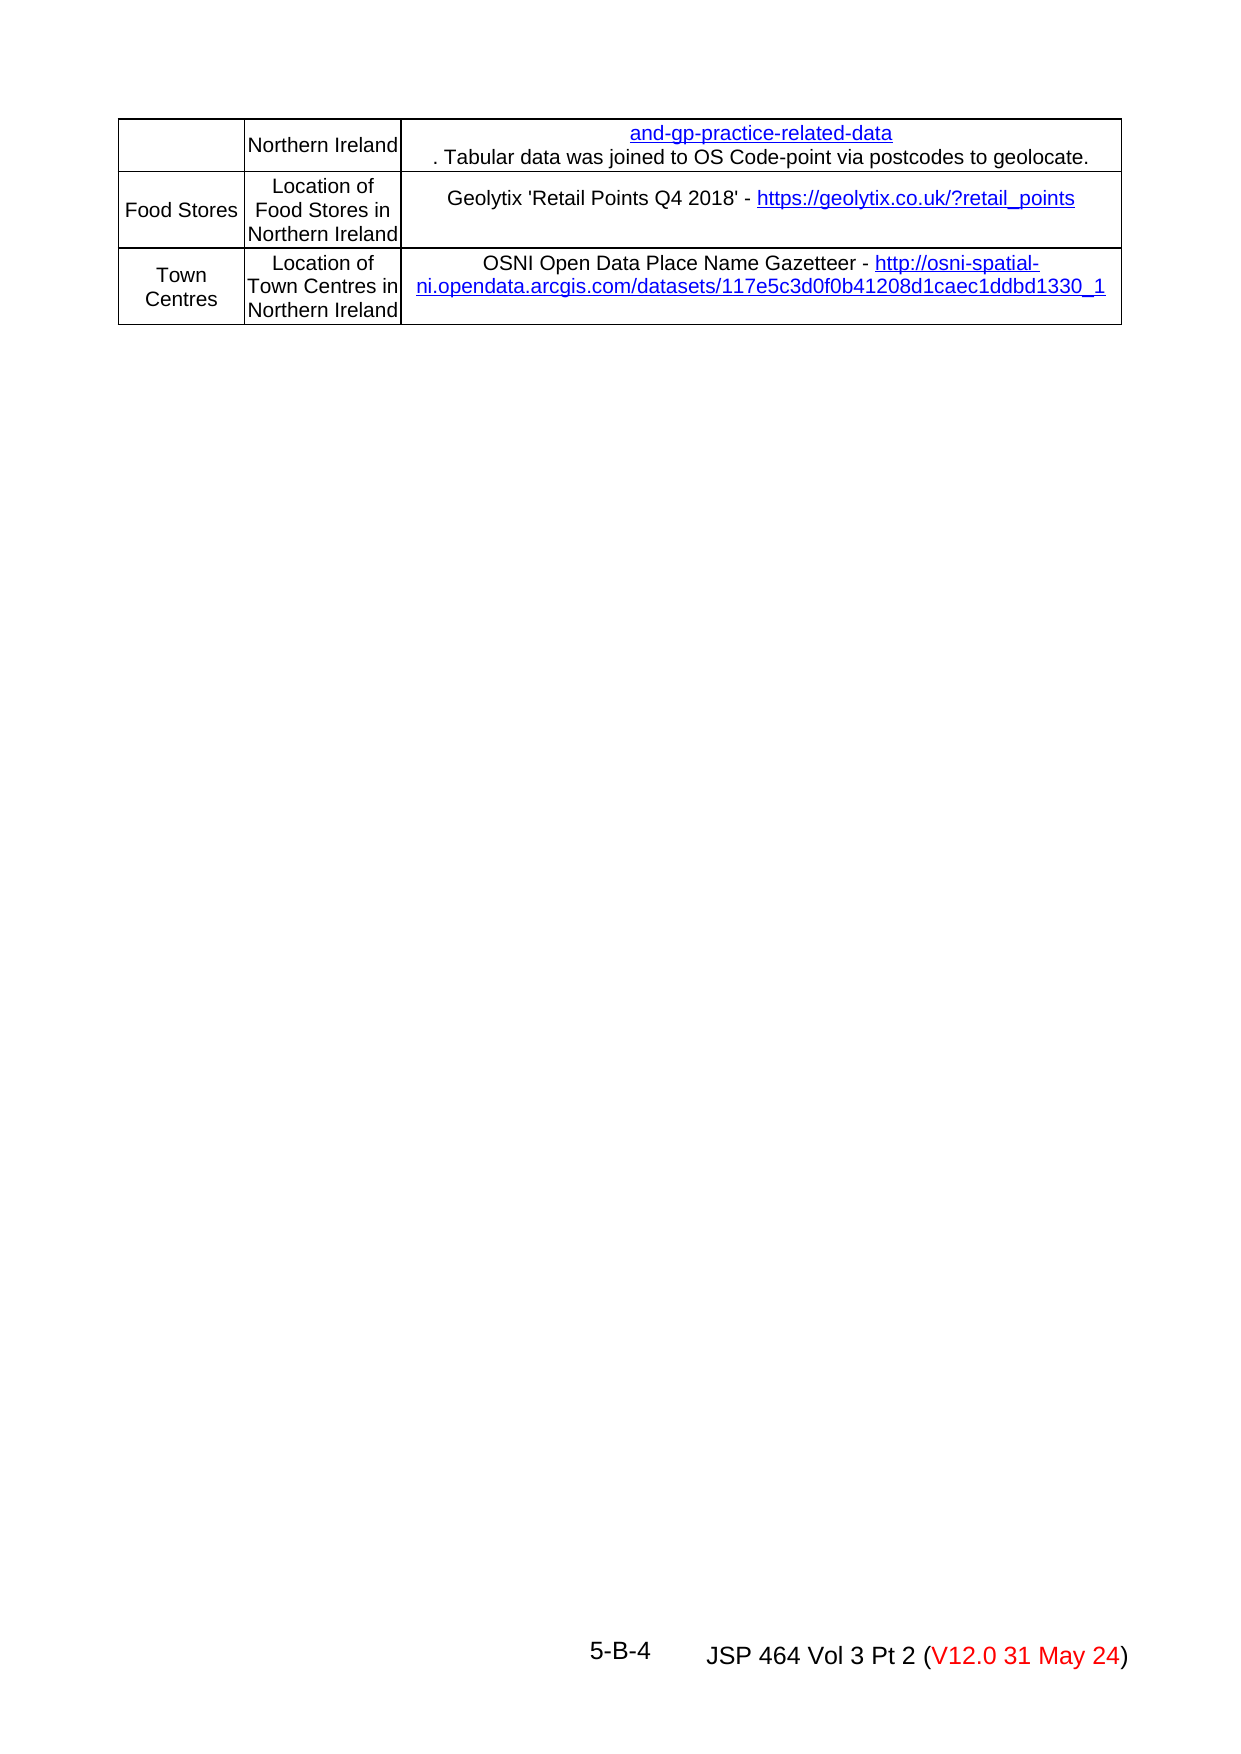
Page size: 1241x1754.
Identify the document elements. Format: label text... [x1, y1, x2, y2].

table_cell Location of Town Centres in Northern Ireland [245, 249, 400, 324]
table_cell [119, 120, 244, 171]
table_cell Geolytix 'Retail Points Q4 2018' - https://geolytix.co.uk/?retail_points [402, 172, 1121, 247]
table_cell OSNI Open Data Place Name Gazetteer - http://osni-spatial-ni.opendata.arcgis.com/datasets/117e5c3d0f0b41208d1caec1ddbd1330_1 [402, 249, 1121, 324]
table_cell Northern Ireland [245, 120, 400, 171]
table_cell Food Stores [119, 172, 244, 247]
table_cell Town Centres [119, 249, 244, 324]
table_cell and-gp-practice-related-data . Tabular data was joined to OS Code-point via postcodes to geolocate. [402, 120, 1121, 171]
table_cell Location of Food Stores in Northern Ireland [245, 172, 400, 247]
